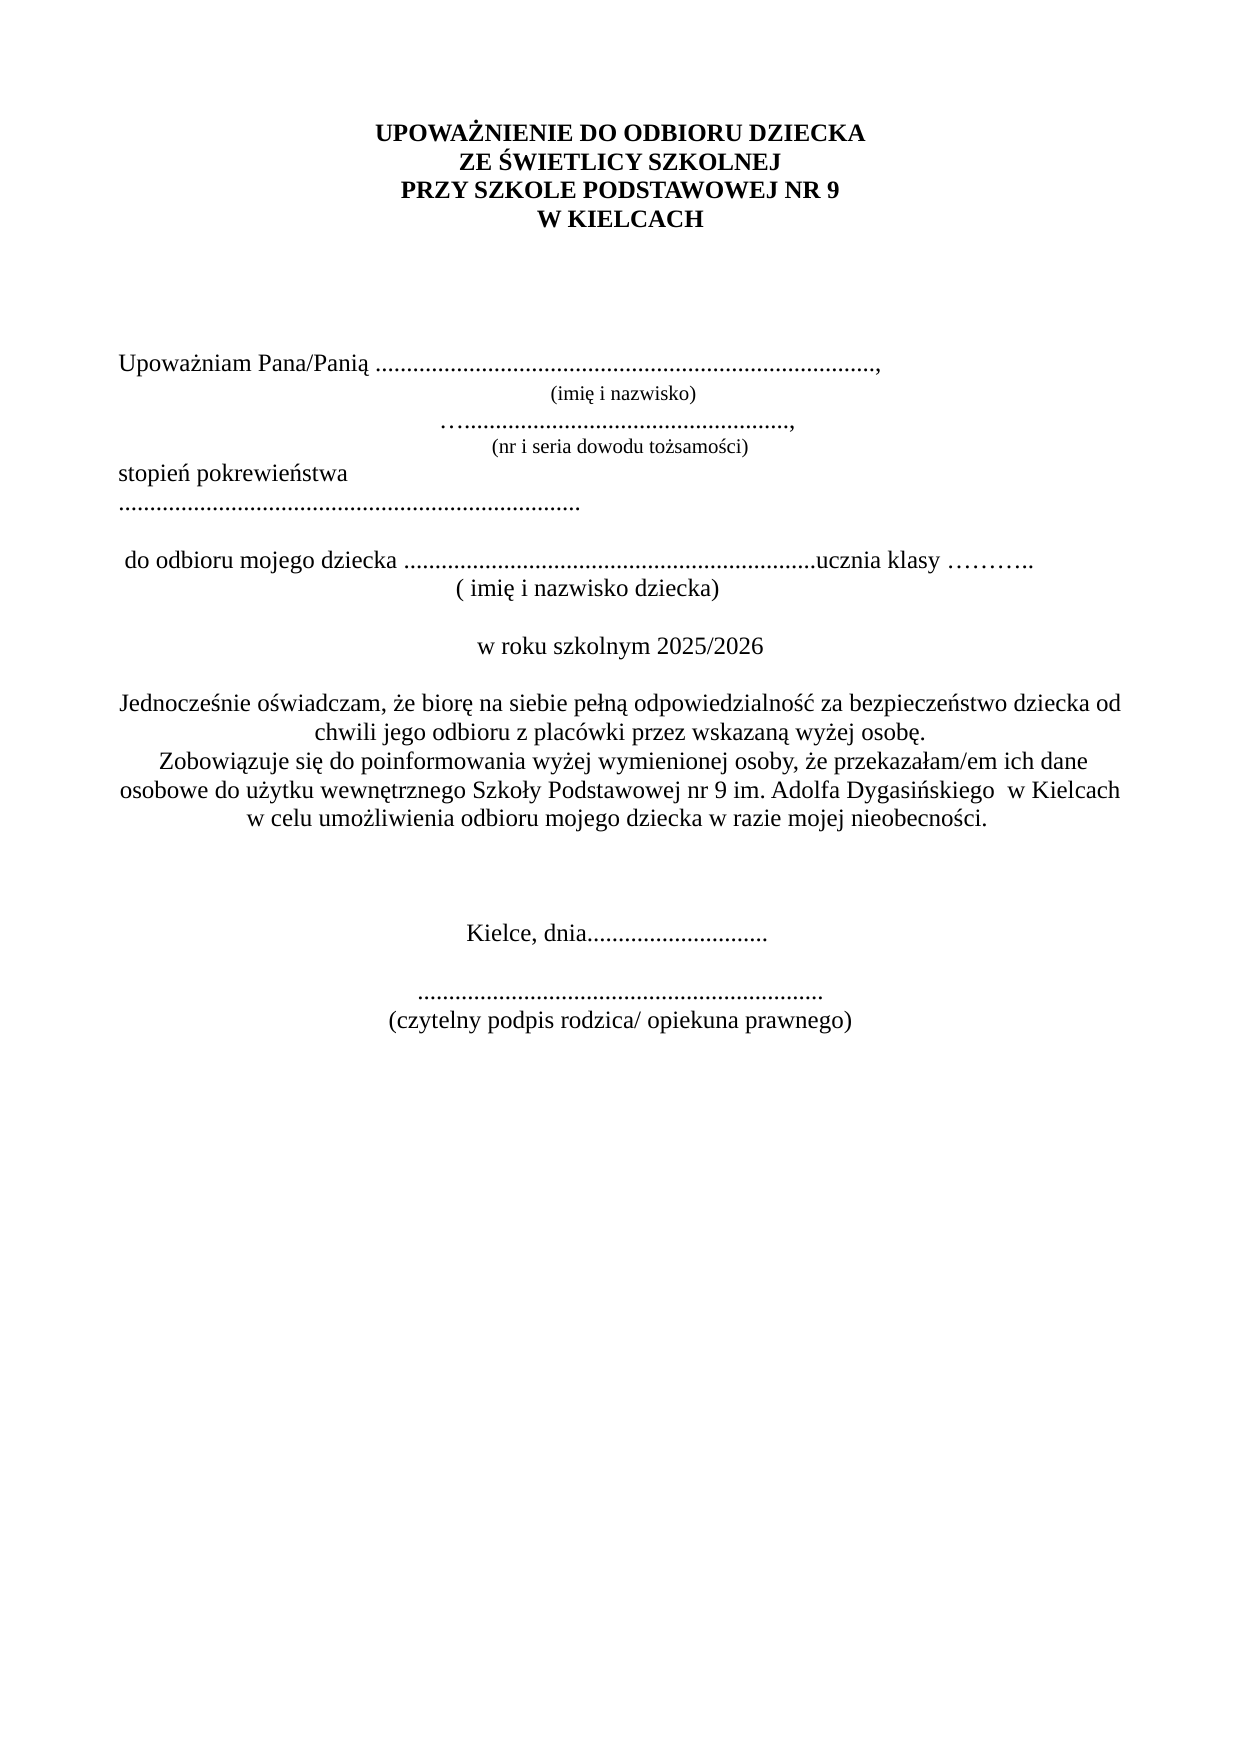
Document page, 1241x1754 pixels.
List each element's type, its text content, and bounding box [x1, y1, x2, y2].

text do odbioru mojego dziecka ..................................................................ucznia klasy ……….. [118, 545, 1122, 573]
text Upoważniam Pana/Panią ................................................................................, [118, 348, 1122, 377]
text .......................................................................... [118, 487, 1122, 516]
text ZE ŚWIETLICY SZKOLNEJ [118, 147, 1122, 176]
text (imię i nazwisko) [118, 377, 1122, 406]
text ( imię i nazwisko dziecka) [118, 573, 1122, 602]
text w roku szkolnym 2025/2026 [118, 631, 1122, 660]
text stopień pokrewieństwa [118, 458, 1122, 487]
text Kielce, dnia............................. [118, 918, 1122, 947]
text (nr i seria dowodu tożsamości) [118, 434, 1122, 458]
text W KIELCACH [118, 204, 1122, 233]
text UPOWAŻNIENIE DO ODBIORU DZIECKA [118, 118, 1122, 147]
text …...................................................., [118, 406, 1122, 434]
text PRZY SZKOLE PODSTAWOWEJ NR 9 [118, 176, 1122, 204]
text ................................................................. [118, 976, 1122, 1005]
text Zobowiązuje się do poinformowania wyżej wymienionej osoby, że przekazałam/em ich dane osobowe do użytku wewnętrznego Szkoły Podstawowej nr 9 im. Adolfa Dygasińskiego w Kielcach w celu umożliwienia odbioru mojego dziecka w razie mojej nieobecności. [118, 746, 1122, 832]
text Jednocześnie oświadczam, że biorę na siebie pełną odpowiedzialność za bezpieczeństwo dziecka od chwili jego odbioru z placówki przez wskazaną wyżej osobę. [118, 688, 1122, 746]
text (czytelny podpis rodzica/ opiekuna prawnego) [118, 1005, 1122, 1033]
